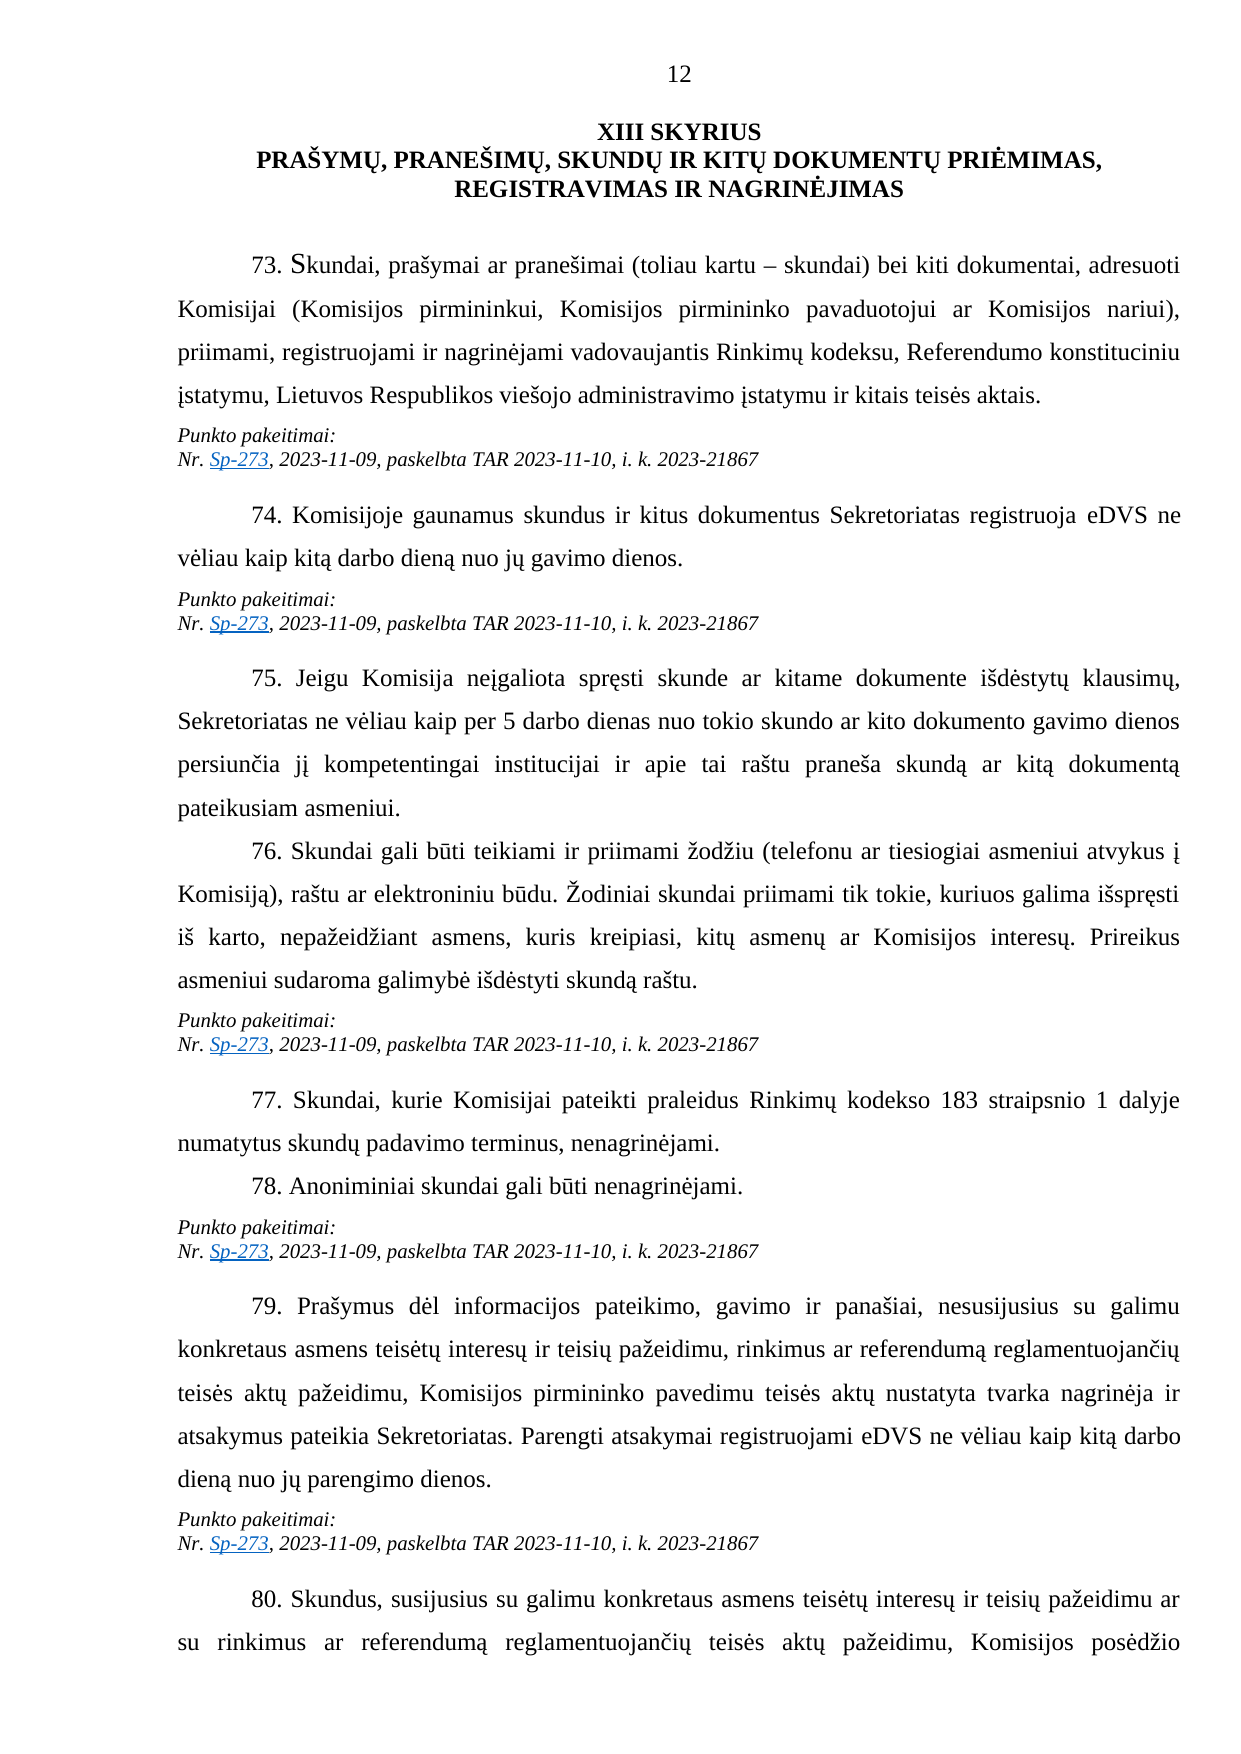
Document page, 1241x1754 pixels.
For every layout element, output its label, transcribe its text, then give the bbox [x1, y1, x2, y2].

text Nr. Sp-273, 2023-11-09, paskelbta TAR 2023-11-10, i. k. 2023-21867 [177, 1531, 1181, 1555]
text 79. Prašymus dėl informacijos pateikimo, gavimo ir panašiai, nesusijusius su galimu konkretaus asmens teisėtų interesų ir teisių pažeidimu, rinkimus ar referendumą reglamentuojančių teisės aktų pažeidimu, Komisijos pirmininko pavedimu teisės aktų nustatyta tvarka nagrinėja ir atsakymus pateikia Sekretoriatas. Parengti atsakymai registruojami eDVS ne vėliau kaip kitą darbo dieną nuo jų parengimo dienos. [177, 1291, 1181, 1493]
text 73. Skundai, prašymai ar pranešimai (toliau kartu – skundai) bei kiti dokumentai, adresuoti Komisijai (Komisijos pirmininkui, Komisijos pirmininko pavaduotojui ar Komisijos nariui), priimami, registruojami ir nagrinėjami vadovaujantis Rinkimų kodeksu, Referendumo konstituciniu įstatymu, Lietuvos Respublikos viešojo administravimo įstatymu ir kitais teisės aktais. [177, 246, 1181, 409]
text 74. Komisijoje gaunamus skundus ir kitus dokumentus Sekretoriatas registruoja eDVS ne vėliau kaip kitą darbo dieną nuo jų gavimo dienos. [177, 500, 1181, 572]
text 78. Anoniminiai skundai gali būti nenagrinėjami. [177, 1171, 1181, 1200]
text Nr. Sp-273, 2023-11-09, paskelbta TAR 2023-11-10, i. k. 2023-21867 [177, 1239, 1181, 1263]
text XIII SKYRIUS [177, 117, 1181, 145]
text Nr. Sp-273, 2023-11-09, paskelbta TAR 2023-11-10, i. k. 2023-21867 [177, 1032, 1181, 1056]
text 75. Jeigu Komisija neįgaliota spręsti skunde ar kitame dokumente išdėstytų klausimų, Sekretoriatas ne vėliau kaip per 5 darbo dienas nuo tokio skundo ar kito dokumento gavimo dienos persiunčia jį kompetentingai institucijai ir apie tai raštu praneša skundą ar kitą dokumentą pateikusiam asmeniui. [177, 663, 1181, 821]
text Punkto pakeitimai: [177, 1507, 1181, 1531]
text Punkto pakeitimai: [177, 1214, 1181, 1239]
text Nr. Sp-273, 2023-11-09, paskelbta TAR 2023-11-10, i. k. 2023-21867 [177, 447, 1181, 471]
text Punkto pakeitimai: [177, 423, 1181, 447]
text Punkto pakeitimai: [177, 586, 1181, 611]
text PRAŠYMŲ, PRANEŠIMŲ, SKUNDŲ IR KITŲ DOKUMENTŲ PRIĖMIMAS, REGISTRAVIMAS IR NAGRINĖJIMAS [177, 145, 1181, 203]
text Nr. Sp-273, 2023-11-09, paskelbta TAR 2023-11-10, i. k. 2023-21867 [177, 611, 1181, 634]
text 76. Skundai gali būti teikiami ir priimami žodžiu (telefonu ar tiesiogiai asmeniui atvykus į Komisiją), raštu ar elektroniniu būdu. Žodiniai skundai priimami tik tokie, kuriuos galima išspręsti iš karto, nepažeidžiant asmens, kuris kreipiasi, kitų asmenų ar Komisijos interesų. Prireikus asmeniui sudaroma galimybė išdėstyti skundą raštu. [177, 836, 1181, 994]
text 77. Skundai, kurie Komisijai pateikti praleidus Rinkimų kodekso 183 straipsnio 1 dalyje numatytus skundų padavimo terminus, nenagrinėjami. [177, 1085, 1181, 1157]
text Punkto pakeitimai: [177, 1008, 1181, 1032]
text 80. Skundus, susijusius su galimu konkretaus asmens teisėtų interesų ir teisių pažeidimu ar su rinkimus ar referendumą reglamentuojančių teisės aktų pažeidimu, Komisijos posėdžio [177, 1584, 1181, 1656]
